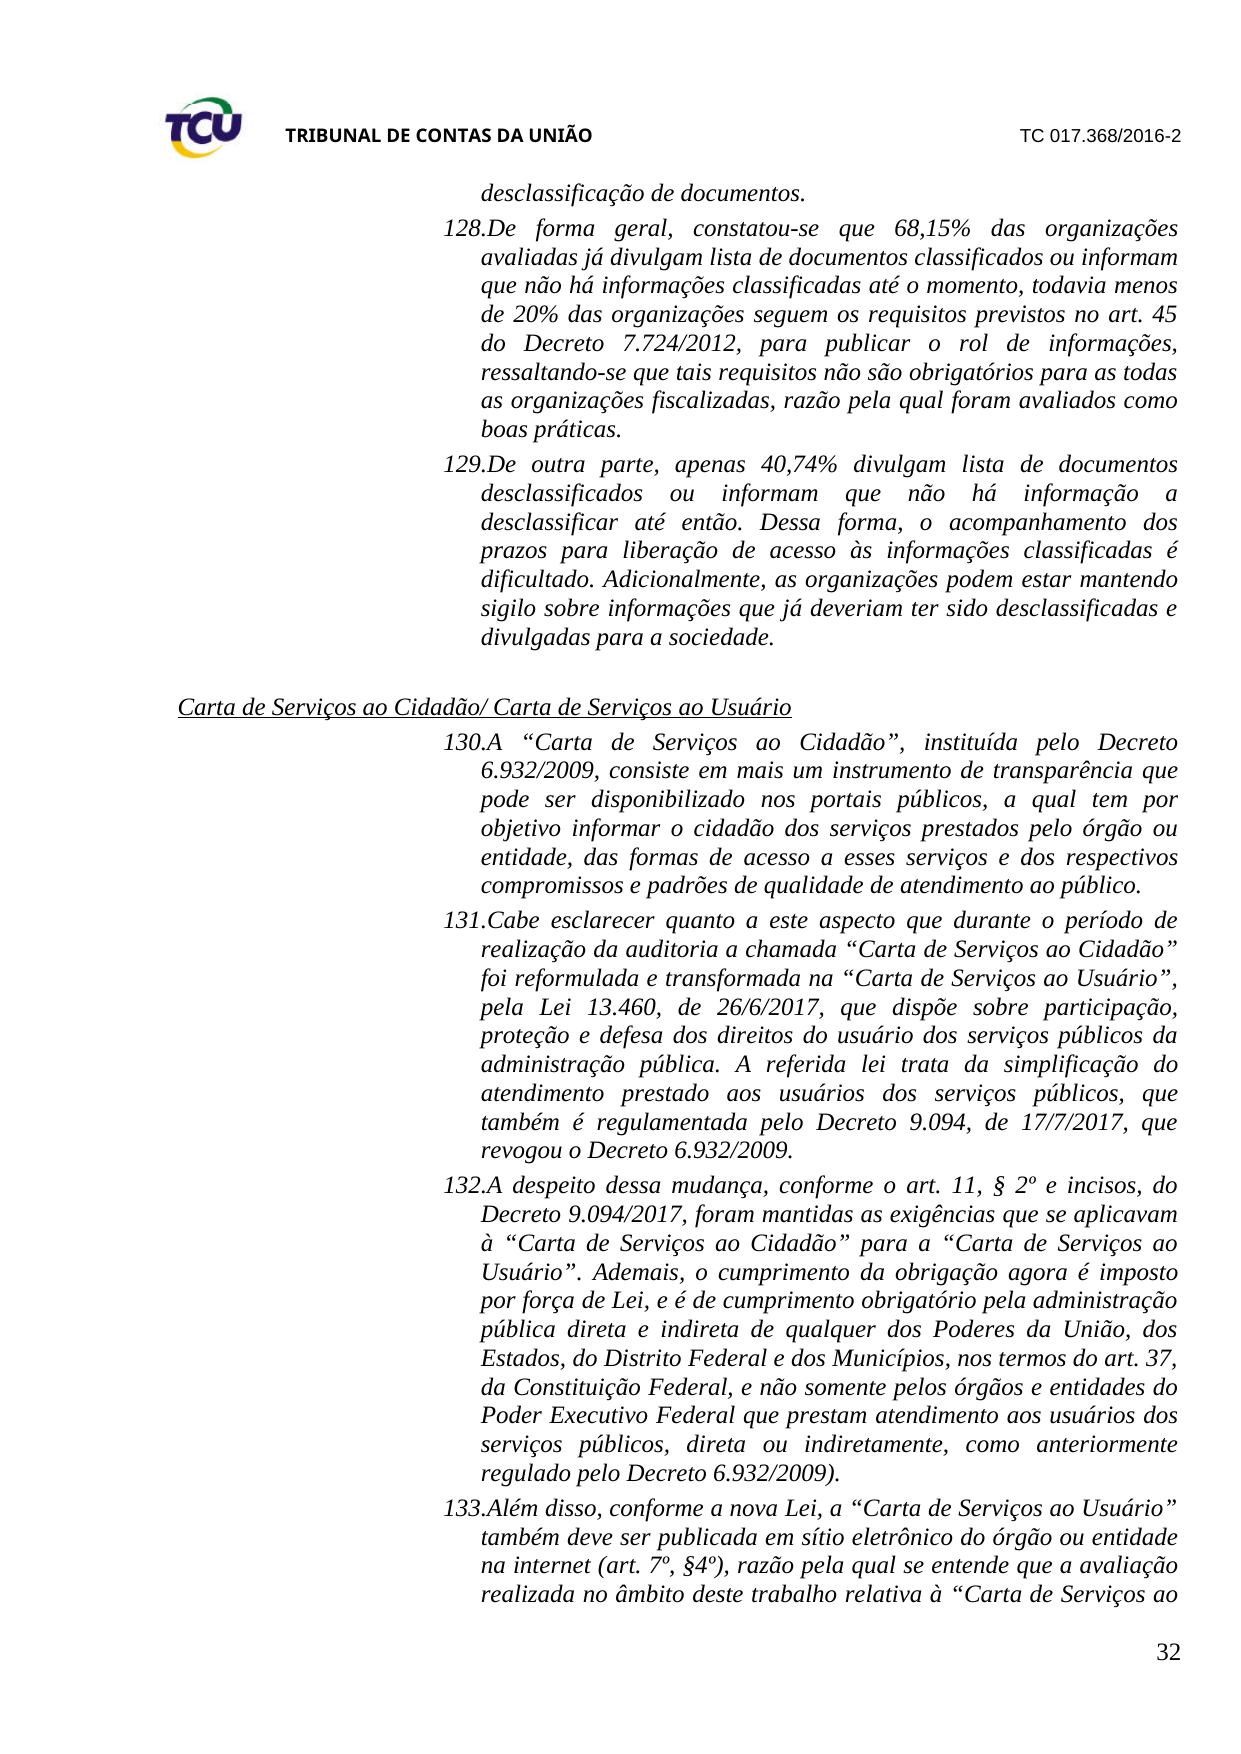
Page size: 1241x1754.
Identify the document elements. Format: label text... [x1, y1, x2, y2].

list Cabe esclarecer quanto a este aspecto que durante o período de realização da auditoria a chamada “Carta de Serviços ao Cidadão” foi reformulada e transformada na “Carta de Serviços ao Usuário”, pela Lei 13.460, de 26/6/2017, que dispõe sobre participação, proteção e defesa dos direitos do usuário dos serviços públicos da administração pública. A referida lei trata da simplificação do atendimento prestado aos usuários dos serviços públicos, que também é regulamentada pelo Decreto 9.094, de 17/7/2017, que revogou o Decreto 6.932/2009. [443, 905, 1181, 1164]
list De forma geral, constatou-se que 68,15% das organizações avaliadas já divulgam lista de documentos classificados ou informam que não há informações classificadas até o momento, todavia menos de 20% das organizações seguem os requisitos previstos no art. 45 do Decreto 7.724/2012, para publicar o rol de informações, ressaltando-se que tais requisitos não são obrigatórios para as todas as organizações fiscalizadas, razão pela qual foram avaliados como boas práticas. [443, 213, 1181, 443]
list A despeito dessa mudança, conforme o art. 11, § 2º e incisos, do Decreto 9.094/2017, foram mantidas as exigências que se aplicavam à “Carta de Serviços ao Cidadão” para a “Carta de Serviços ao Usuário”. Ademais, o cumprimento da obrigação agora é imposto por força de Lei, e é de cumprimento obrigatório pela administração pública direta e indireta de qualquer dos Poderes da União, dos Estados, do Distrito Federal e dos Municípios, nos termos do art. 37, da Constituição Federal, e não somente pelos órgãos e entidades do Poder Executivo Federal que prestam atendimento aos usuários dos serviços públicos, direta ou indiretamente, como anteriormente regulado pelo Decreto 6.932/2009). [443, 1170, 1181, 1487]
list A “Carta de Serviços ao Cidadão”, instituída pelo Decreto 6.932/2009, consiste em mais um instrumento de transparência que pode ser disponibilizado nos portais públicos, a qual tem por objetivo informar o cidadão dos serviços prestados pelo órgão ou entidade, das formas de acesso a esses serviços e dos respectivos compromissos e padrões de qualidade de atendimento ao público. [443, 727, 1181, 899]
list desclassificação de documentos. [443, 178, 1181, 207]
list Além disso, conforme a nova Lei, a “Carta de Serviços ao Usuário” também deve ser publicada em sítio eletrônico do órgão ou entidade na internet (art. 7º, §4º), razão pela qual se entende que a avaliação realizada no âmbito deste trabalho relativa à “Carta de Serviços ao [443, 1493, 1181, 1608]
list De outra parte, apenas 40,74% divulgam lista de documentos desclassificados ou informam que não há informação a desclassificar até então. Dessa forma, o acompanhamento dos prazos para liberação de acesso às informações classificadas é dificultado. Adicionalmente, as organizações podem estar mantendo sigilo sobre informações que já deveriam ter sido desclassificadas e divulgadas para a sociedade. [443, 449, 1181, 650]
list Carta de Serviços ao Cidadão/ Carta de Serviços ao Usuário [177, 692, 1181, 720]
